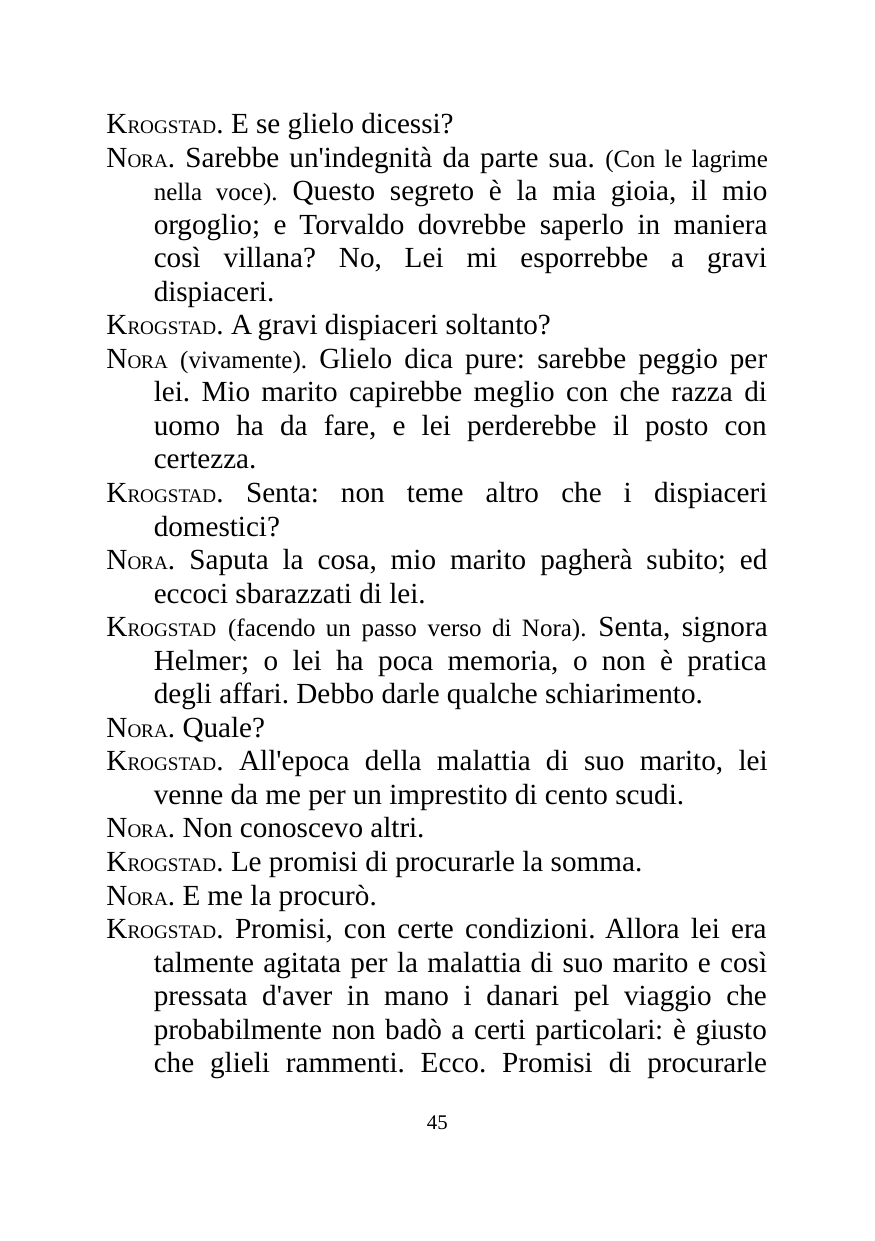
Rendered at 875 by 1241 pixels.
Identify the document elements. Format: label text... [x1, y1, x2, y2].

text Krogstad. Le promisi di procurarle la somma. [106, 844, 768, 878]
text Krogstad (facendo un passo verso di Nora). Senta, signora Helmer; o lei ha poca memoria, o non è pratica degli affari. Debbo darle qualche schiarimento. [106, 609, 768, 710]
text Krogstad. Promisi, con certe condizioni. Allora lei era talmente agitata per la malattia di suo marito e così pressata d'aver in mano i danari pel viaggio che probabilmente non badò a certi particolari: è giusto che glieli rammenti. Ecco. Promisi di procurarle [106, 911, 768, 1079]
text Nora. Quale? [106, 710, 768, 743]
text Nora. Non conoscevo altri. [106, 811, 768, 844]
text Krogstad. All'epoca della malattia di suo marito, lei venne da me per un imprestito di cento scudi. [106, 743, 768, 811]
text Nora (vivamente). Glielo dica pure: sarebbe peggio per lei. Mio marito capirebbe meglio con che razza di uomo ha da fare, e lei perderebbe il posto con certezza. [106, 341, 768, 475]
text Nora. Saputa la cosa, mio marito pagherà subito; ed eccoci sbarazzati di lei. [106, 542, 768, 609]
text Nora. Sarebbe un'indegnità da parte sua. (Con le lagrime nella voce). Questo segreto è la mia gioia, il mio orgoglio; e Torvaldo dovrebbe saperlo in maniera così villana? No, Lei mi esporrebbe a gravi dispiaceri. [106, 140, 768, 307]
text Krogstad. A gravi dispiaceri soltanto? [106, 307, 768, 341]
text Krogstad. Senta: non teme altro che i dispiaceri domestici? [106, 475, 768, 542]
text Nora. E me la procurò. [106, 878, 768, 911]
text Krogstad. E se glielo dicessi? [106, 106, 768, 140]
